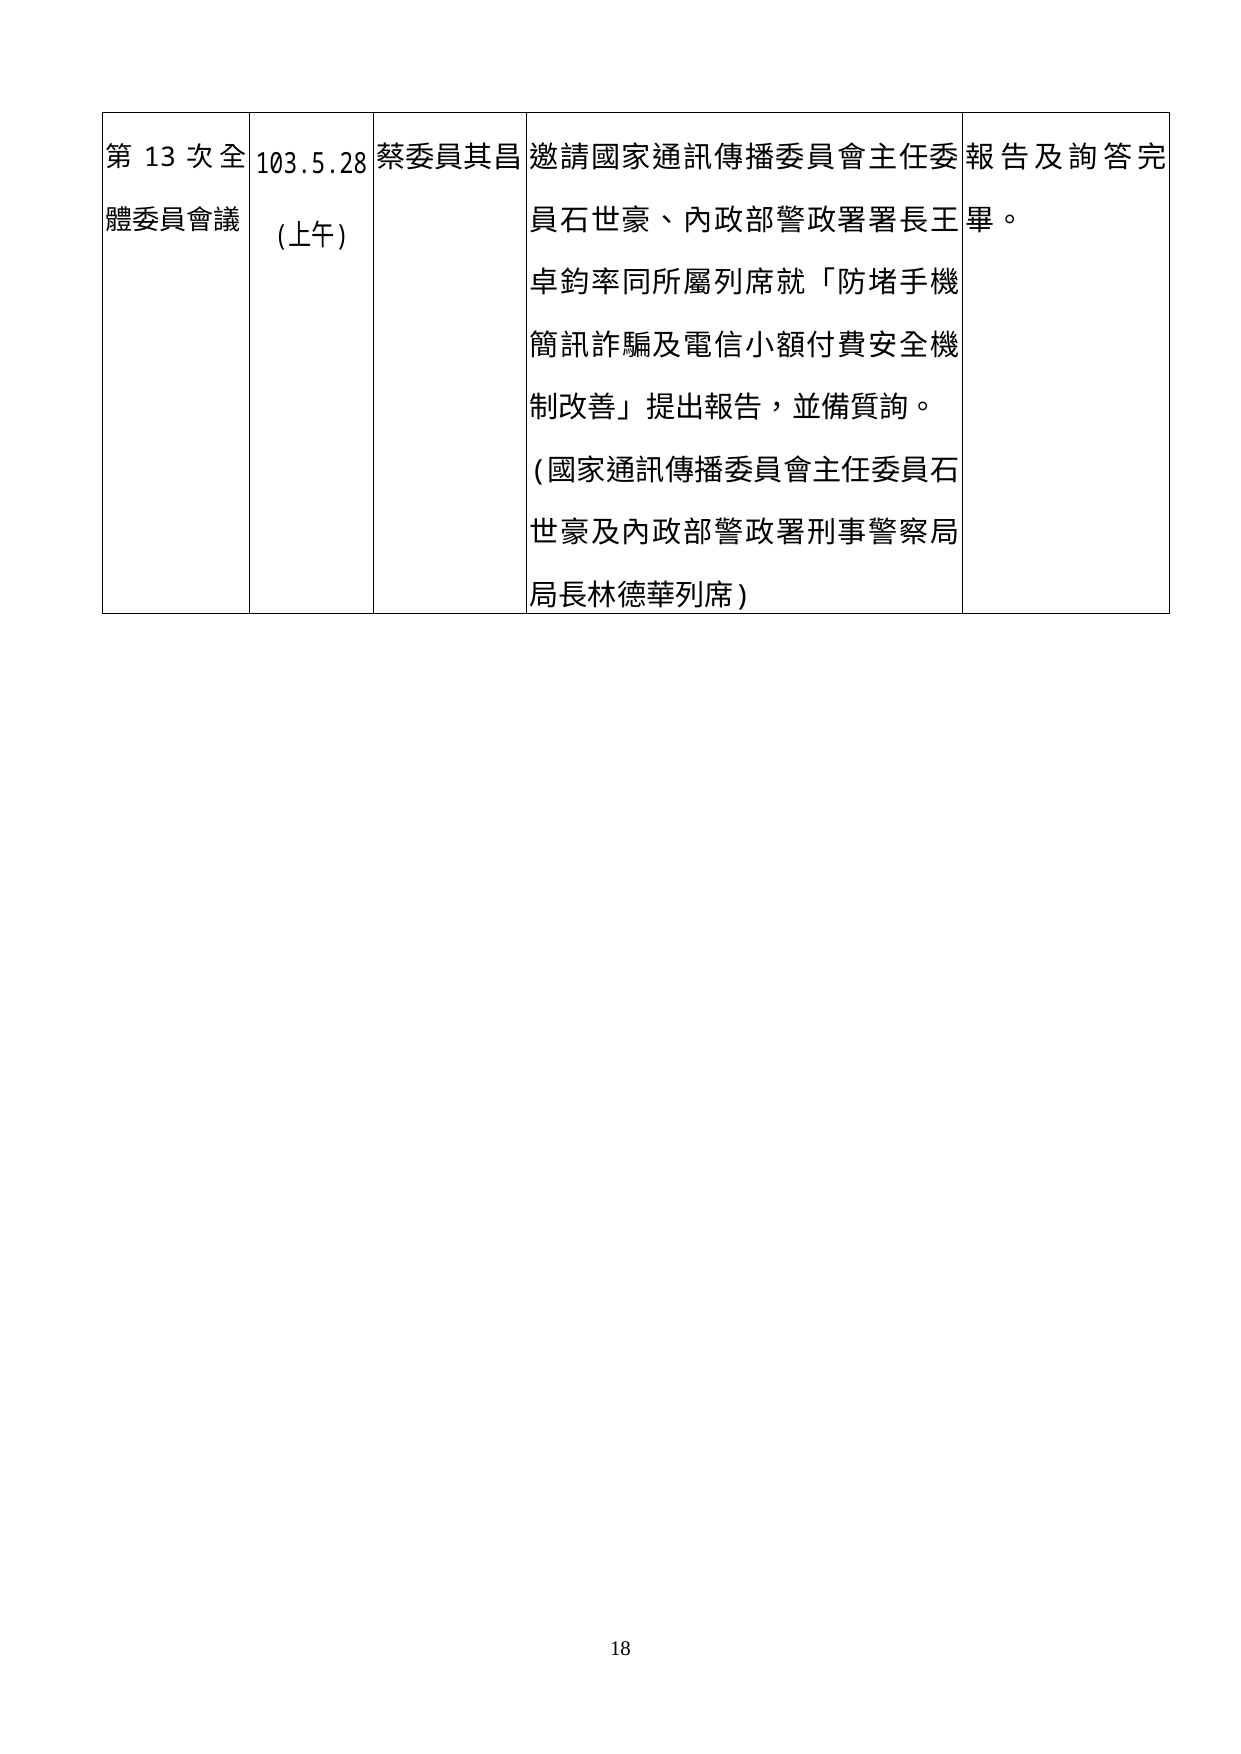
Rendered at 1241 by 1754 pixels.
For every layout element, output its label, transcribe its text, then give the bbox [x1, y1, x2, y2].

table_cell 103.5.28 (上午) [250, 113, 373, 613]
table_cell 邀請國家通訊傳播委員會主任委員石世豪、內政部警政署署長王卓鈞率同所屬列席就「防堵手機簡訊詐騙及電信小額付費安全機制改善」提出報告，並備質詢。 (國家通訊傳播委員會主任委員石世豪及內政部警政署刑事警察局局長林德華列席) [527, 113, 962, 613]
table_cell 蔡委員其昌 [374, 113, 526, 613]
table_cell 第13次全體委員會議 [103, 113, 249, 613]
table_cell 報告及詢答完畢。 [963, 113, 1169, 613]
